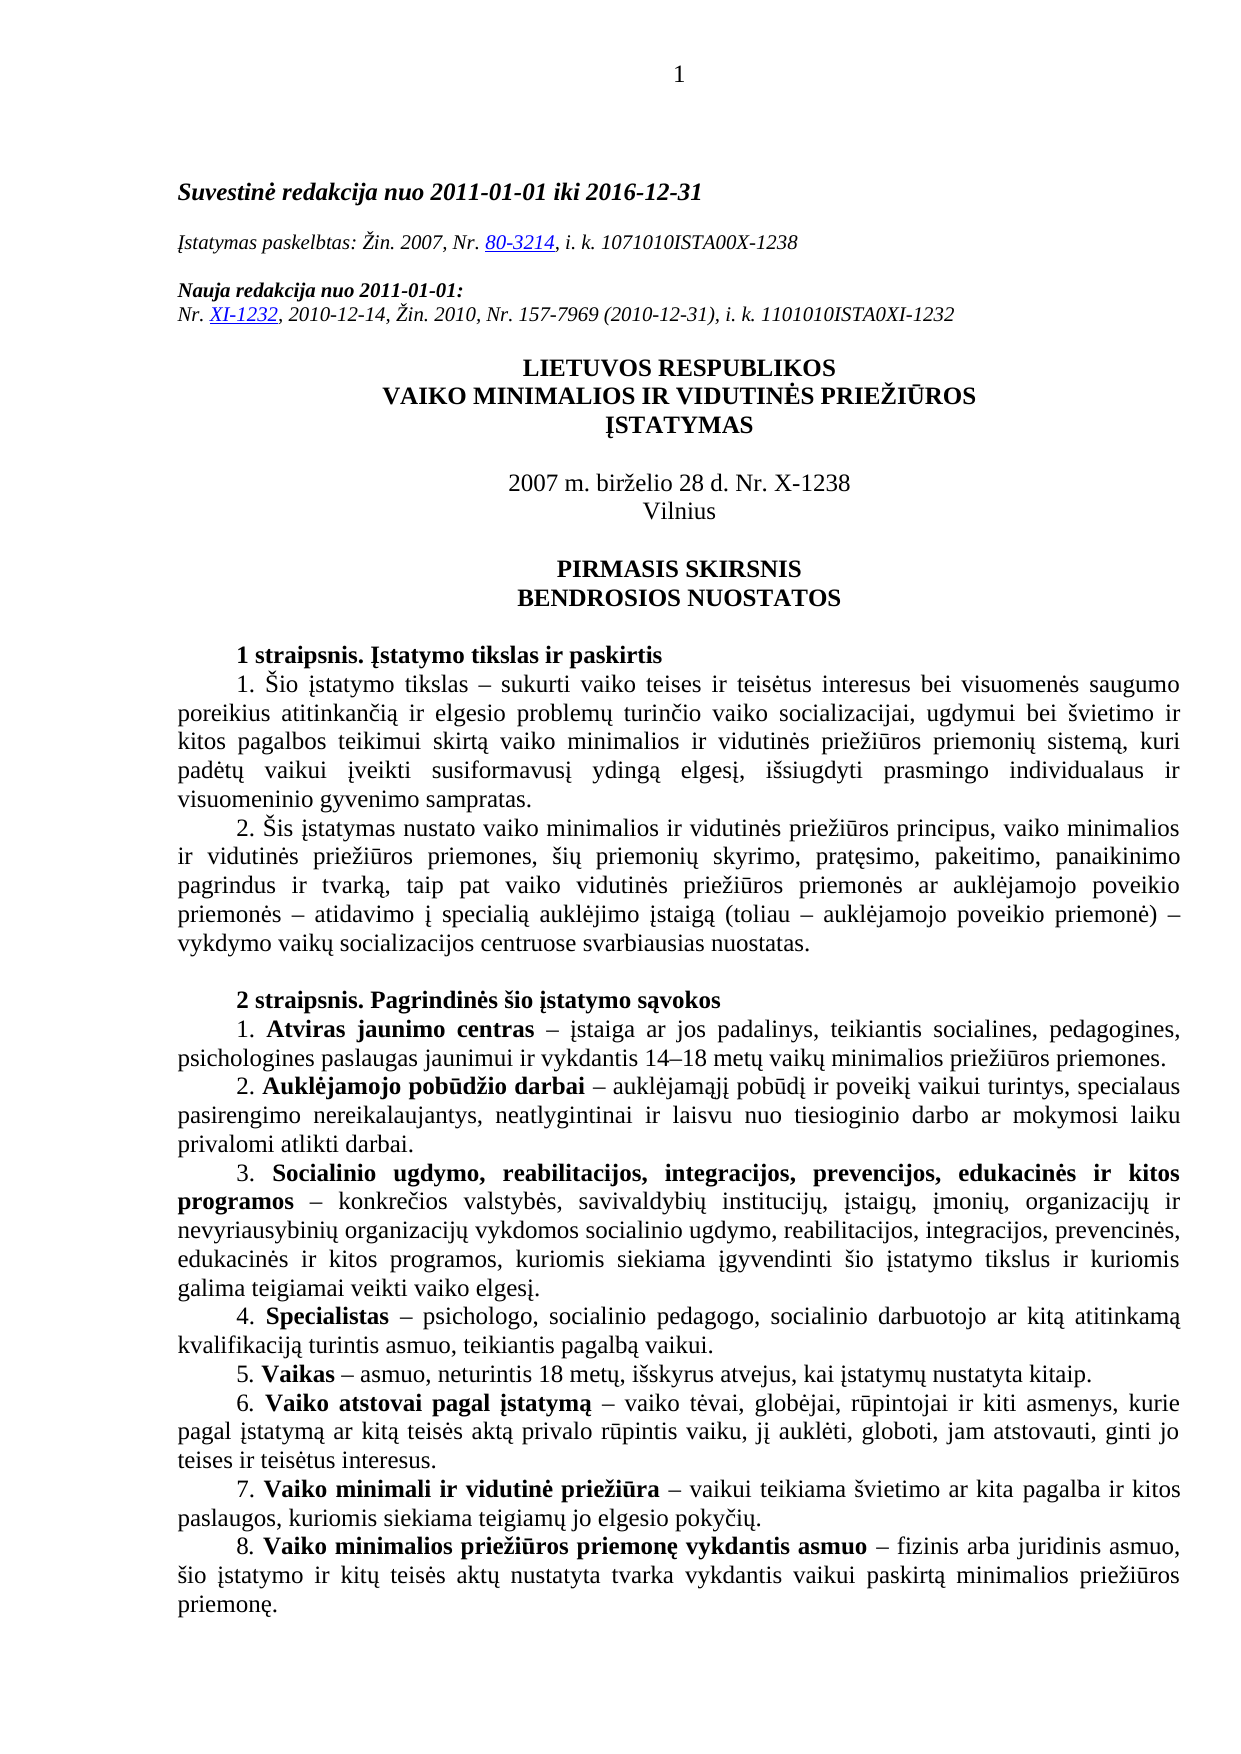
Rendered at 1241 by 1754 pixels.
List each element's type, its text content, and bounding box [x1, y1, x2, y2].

text LIETUVOS RESPUBLIKOS VAIKO MINIMALIOS IR VIDUTINĖS PRIEŽIŪROS ĮSTATYMAS [177, 353, 1181, 439]
text 5. Vaikas – asmuo, neturintis 18 metų, išskyrus atvejus, kai įstatymų nustatyta kitaip. [177, 1359, 1181, 1388]
text 1. Šio įstatymo tikslas – sukurti vaiko teises ir teisėtus interesus bei visuomenės saugumo poreikius atitinkančią ir elgesio problemų turinčio vaiko socializacijai, ugdymui bei švietimo ir kitos pagalbos teikimui skirtą vaiko minimalios ir vidutinės priežiūros priemonių sistemą, kuri padėtų vaikui įveikti susiformavusį ydingą elgesį, išsiugdyti prasmingo individualaus ir visuomeninio gyvenimo sampratas. [177, 669, 1181, 813]
text 2 straipsnis. Pagrindinės šio įstatymo sąvokos [177, 985, 1181, 1014]
text Nr. XI-1232, 2010-12-14, Žin. 2010, Nr. 157-7969 (2010-12-31), i. k. 1101010ISTA0XI-1232 [177, 302, 1181, 326]
text 1. Atviras jaunimo centras – įstaiga ar jos padalinys, teikiantis socialines, pedagogines, psichologines paslaugas jaunimui ir vykdantis 14–18 metų vaikų minimalios priežiūros priemones. [177, 1014, 1181, 1071]
text BENDROSIOS NUOSTATOS [177, 583, 1181, 611]
text 1 straipsnis. Įstatymo tikslas ir paskirtis [177, 640, 1181, 669]
text 4. Specialistas – psichologo, socialinio pedagogo, socialinio darbuotojo ar kitą atitinkamą kvalifikaciją turintis asmuo, teikiantis pagalbą vaikui. [177, 1301, 1181, 1359]
text Įstatymas paskelbtas: Žin. 2007, Nr. 80-3214, i. k. 1071010ISTA00X-1238 [177, 230, 1181, 254]
text PIRMASIS SKIRSNIS [177, 554, 1181, 583]
text 2. Auklėjamojo pobūdžio darbai – auklėjamąjį pobūdį ir poveikį vaikui turintys, specialaus pasirengimo nereikalaujantys, neatlygintinai ir laisvu nuo tiesioginio darbo ar mokymosi laiku privalomi atlikti darbai. [177, 1071, 1181, 1158]
text 2. Šis įstatymas nustato vaiko minimalios ir vidutinės priežiūros principus, vaiko minimalios ir vidutinės priežiūros priemones, šių priemonių skyrimo, pratęsimo, pakeitimo, panaikinimo pagrindus ir tvarką, taip pat vaiko vidutinės priežiūros priemonės ar auklėjamojo poveikio priemonės – atidavimo į specialią auklėjimo įstaigą (toliau – auklėjamojo poveikio priemonė) – vykdymo vaikų socializacijos centruose svarbiausias nuostatas. [177, 813, 1181, 956]
text 7. Vaiko minimali ir vidutinė priežiūra – vaikui teikiama švietimo ar kita pagalba ir kitos paslaugos, kuriomis siekiama teigiamų jo elgesio pokyčių. [177, 1474, 1181, 1531]
text 8. Vaiko minimalios priežiūros priemonę vykdantis asmuo – fizinis arba juridinis asmuo, šio įstatymo ir kitų teisės aktų nustatyta tvarka vykdantis vaikui paskirtą minimalios priežiūros priemonę. [177, 1531, 1181, 1618]
text 3. Socialinio ugdymo, reabilitacijos, integracijos, prevencijos, edukacinės ir kitos programos – konkrečios valstybės, savivaldybių institucijų, įstaigų, įmonių, organizacijų ir nevyriausybinių organizacijų vykdomos socialinio ugdymo, reabilitacijos, integracijos, prevencinės, edukacinės ir kitos programos, kuriomis siekiama įgyvendinti šio įstatymo tikslus ir kuriomis galima teigiamai veikti vaiko elgesį. [177, 1158, 1181, 1301]
text 2007 m. birželio 28 d. Nr. X-1238 [177, 468, 1181, 496]
text Vilnius [177, 496, 1181, 525]
text Suvestinė redakcija nuo 2011-01-01 iki 2016-12-31 [177, 177, 1181, 206]
text Nauja redakcija nuo 2011-01-01: [177, 278, 1181, 302]
text 6. Vaiko atstovai pagal įstatymą – vaiko tėvai, globėjai, rūpintojai ir kiti asmenys, kurie pagal įstatymą ar kitą teisės aktą privalo rūpintis vaiku, jį auklėti, globoti, jam atstovauti, ginti jo teises ir teisėtus interesus. [177, 1388, 1181, 1474]
